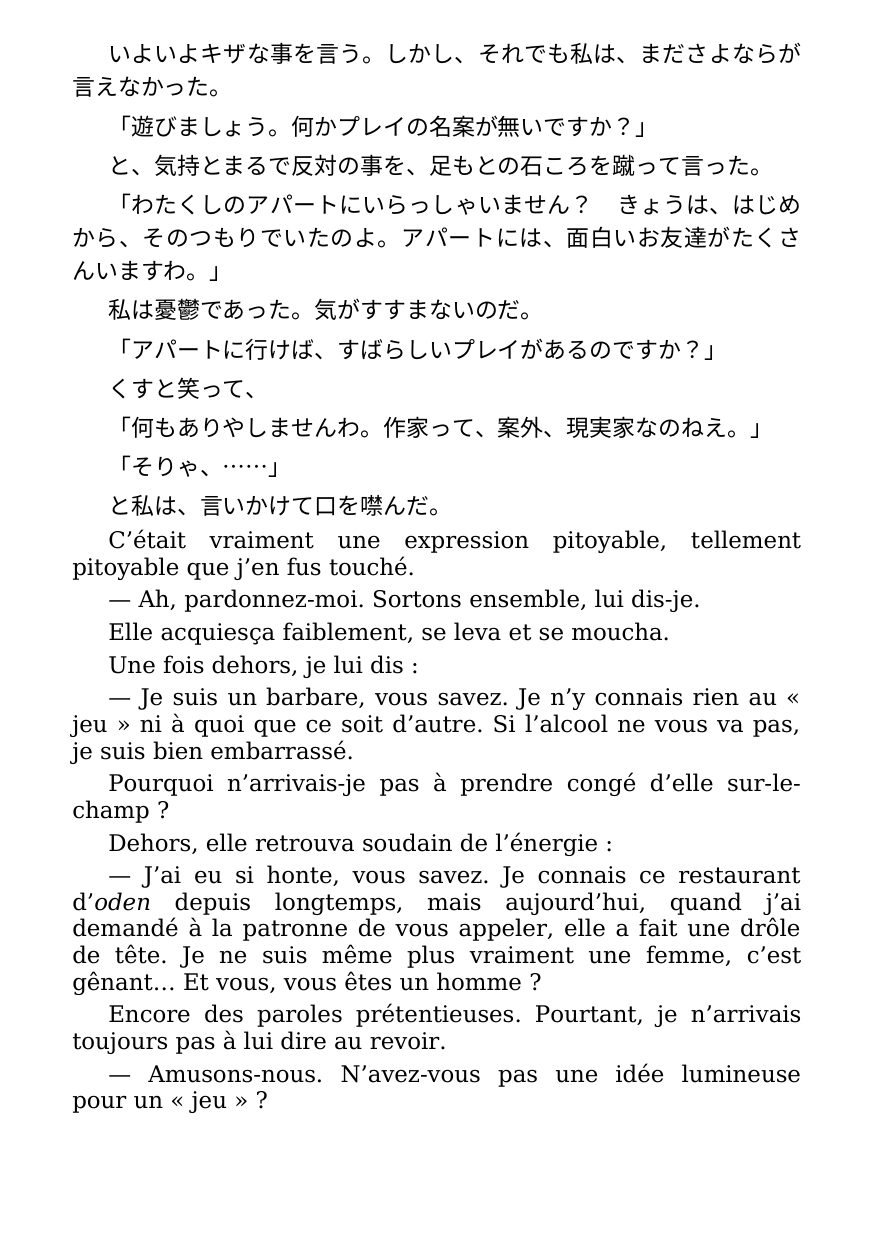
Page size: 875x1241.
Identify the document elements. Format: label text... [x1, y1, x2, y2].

text 「アパートに行けば、すばらしいプレイがあるのですか？」 [72, 332, 802, 365]
text — Je suis un barbare, vous savez. Je n’y connais rien au « jeu » ni à quoi que ce soit d’autre. Si l’alcool ne vous va pas, je suis bien embarrassé. [72, 684, 802, 764]
text くすと笑って、 [72, 371, 802, 404]
text C’était vraiment une expression pitoyable, tellement pitoyable que j’en fus touché. [72, 527, 802, 581]
text Pourquoi n’arrivais-je pas à prendre congé d’elle sur-le-champ ? [72, 770, 802, 824]
text Dehors, elle retrouva soudain de l’énergie : [72, 830, 802, 856]
text — J’ai eu si honte, vous savez. Je connais ce restaurant d’oden depuis longtemps, mais aujourd’hui, quand j’ai demandé à la patronne de vous appeler, elle a fait une drôle de tête. Je ne suis même plus vraiment une femme, c’est gênant… Et vous, vous êtes un homme ? [72, 862, 802, 996]
text と私は、言いかけて口を噤んだ。 [72, 488, 802, 521]
text 「遊びましょう。何かプレイの名案が無いですか？」 [72, 108, 802, 142]
text — Ah, pardonnez-moi. Sortons ensemble, lui dis-je. [72, 587, 802, 613]
text Elle acquiesça faiblement, se leva et se moucha. [72, 619, 802, 646]
text 「何もありやしませんわ。作家って、案外、現実家なのねえ。」 [72, 410, 802, 443]
text いよいよキザな事を言う。しかし、それでも私は、まださよならが言えなかった。 [72, 36, 802, 102]
text 私は憂鬱であった。気がすすまないのだ。 [72, 292, 802, 326]
text — Amusons-nous. N’avez-vous pas une idée lumineuse pour un « jeu » ? [72, 1061, 802, 1114]
text と、気持とまるで反対の事を、足もとの石ころを蹴って言った。 [72, 148, 802, 181]
text Encore des paroles prétentieuses. Pourtant, je n’arrivais toujours pas à lui dire au revoir. [72, 1002, 802, 1055]
text Une fois dehors, je lui dis : [72, 652, 802, 678]
text 「わたくしのアパートにいらっしゃいません？ きょうは、はじめから、そのつもりでいたのよ。アパートには、面白いお友達がたくさんいますわ。」 [72, 187, 802, 286]
text 「そりゃ、……」 [72, 449, 802, 482]
